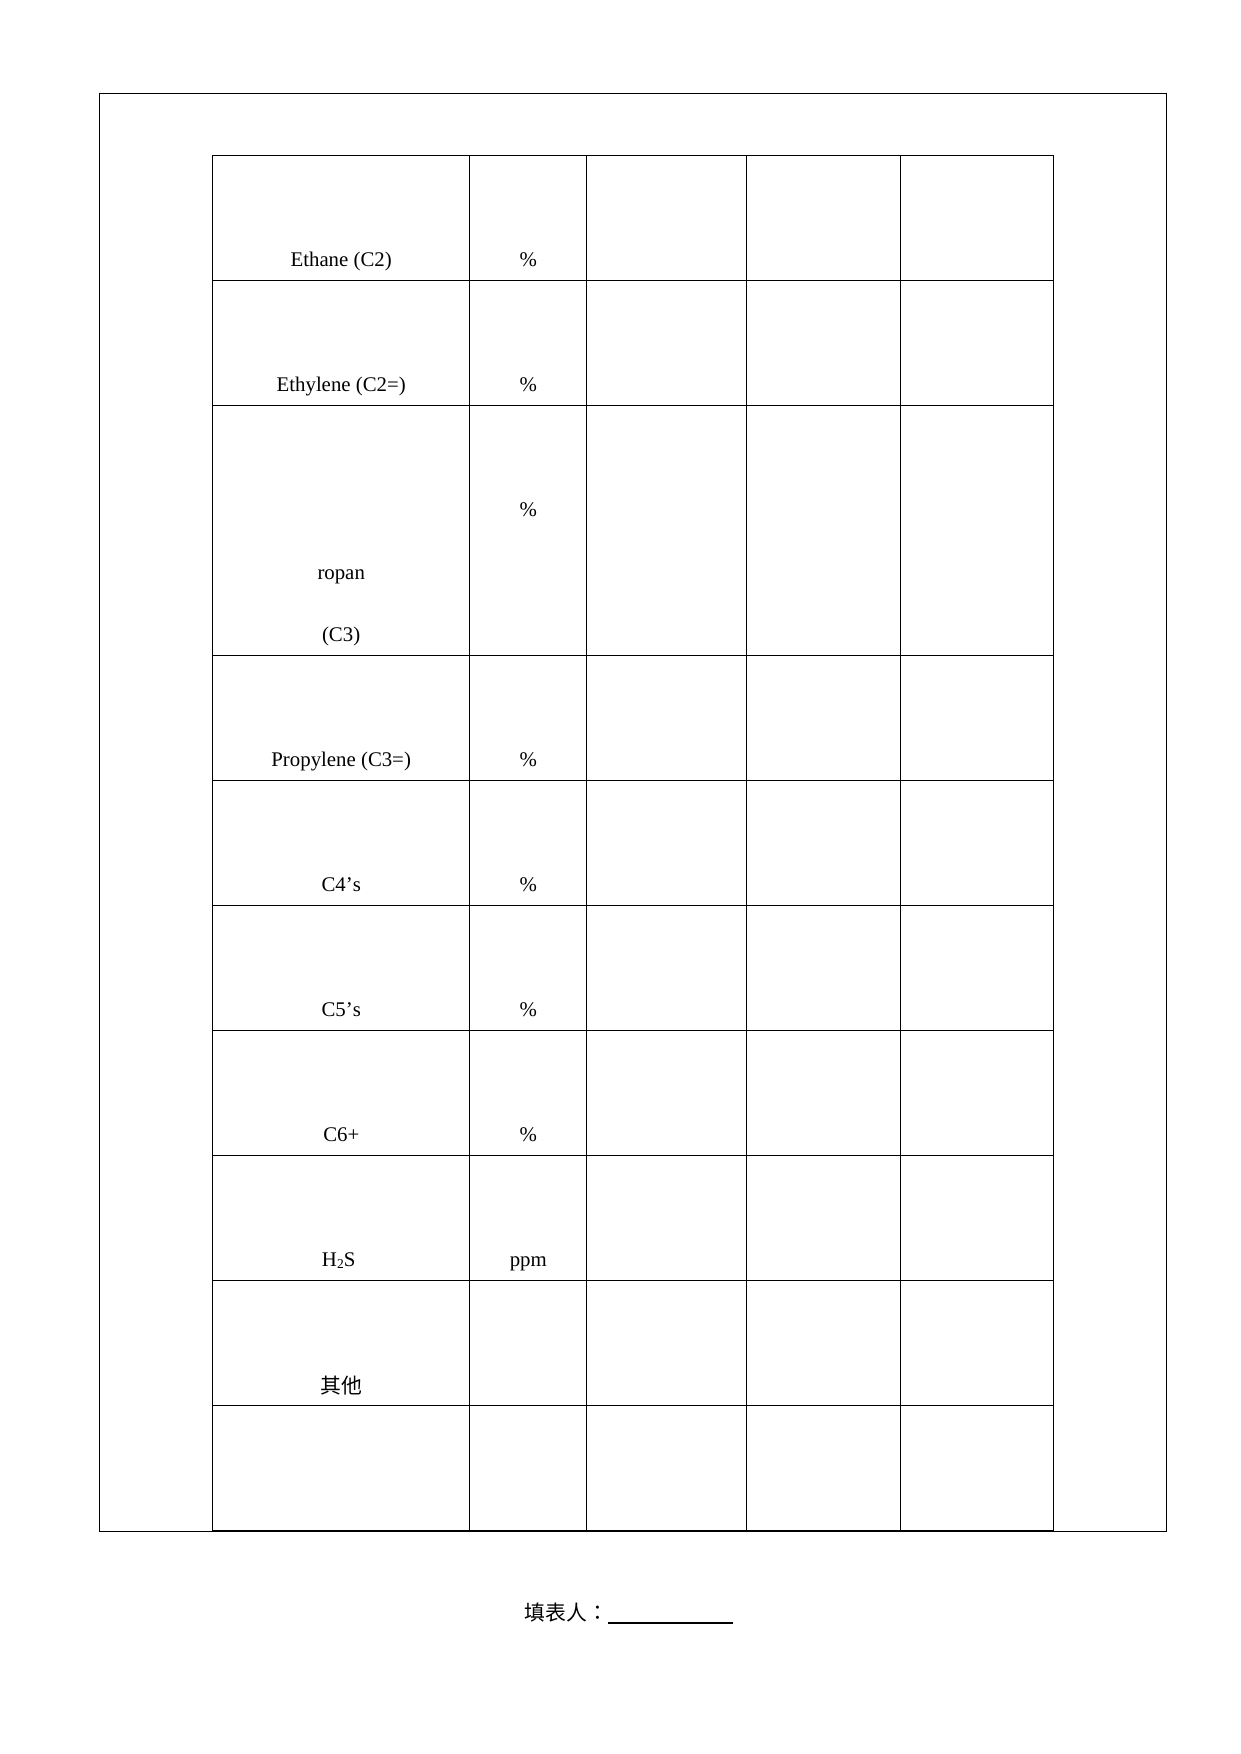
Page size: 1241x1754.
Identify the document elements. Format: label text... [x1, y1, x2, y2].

table_cell C6+ [213, 1031, 469, 1155]
table_cell [587, 656, 746, 780]
table_cell [747, 781, 900, 905]
table_cell [901, 156, 1053, 280]
table_cell [587, 906, 746, 1030]
table_cell Ethylene (C2=) [213, 281, 469, 405]
table_cell [747, 906, 900, 1030]
table_cell Propylene (C3=) [213, 656, 469, 780]
table_cell C4’s [213, 781, 469, 905]
table_cell [747, 156, 900, 280]
table_cell [470, 1406, 586, 1530]
table_cell [747, 406, 900, 655]
table_cell H2S [213, 1156, 469, 1280]
table_cell % [470, 156, 586, 280]
table_cell C5’s [213, 906, 469, 1030]
table_cell [747, 1031, 900, 1155]
table_cell [587, 156, 746, 280]
table_cell [901, 1031, 1053, 1155]
table_cell [587, 1031, 746, 1155]
table_cell [213, 1406, 469, 1530]
table_cell [901, 281, 1053, 405]
table_cell [901, 406, 1053, 655]
table_cell [587, 281, 746, 405]
table_cell [100, 94, 1166, 1531]
table_cell % [470, 781, 586, 905]
table_cell [747, 1406, 900, 1530]
table_cell ppm [470, 1156, 586, 1280]
table_cell [747, 1156, 900, 1280]
table_cell [470, 1281, 586, 1405]
table_cell % [470, 281, 586, 405]
table_cell [747, 1281, 900, 1405]
table_cell [587, 406, 746, 655]
table_cell [587, 781, 746, 905]
table_cell % [470, 906, 586, 1030]
table_cell [747, 656, 900, 780]
table_cell [747, 281, 900, 405]
table_cell [901, 906, 1053, 1030]
table_cell [901, 656, 1053, 780]
table_cell [901, 1406, 1053, 1530]
table_cell [901, 1281, 1053, 1405]
table_cell [587, 1406, 746, 1530]
table_cell [901, 781, 1053, 905]
table_cell % [470, 656, 586, 780]
table_cell [587, 1281, 746, 1405]
table_cell [901, 1156, 1053, 1280]
table_cell Ethane (C2) [213, 156, 469, 280]
table_cell [587, 1156, 746, 1280]
table_cell % [470, 406, 586, 655]
table_cell ropan (C3) [213, 406, 469, 655]
table_cell % [470, 1031, 586, 1155]
table_cell 其他 [213, 1281, 469, 1405]
